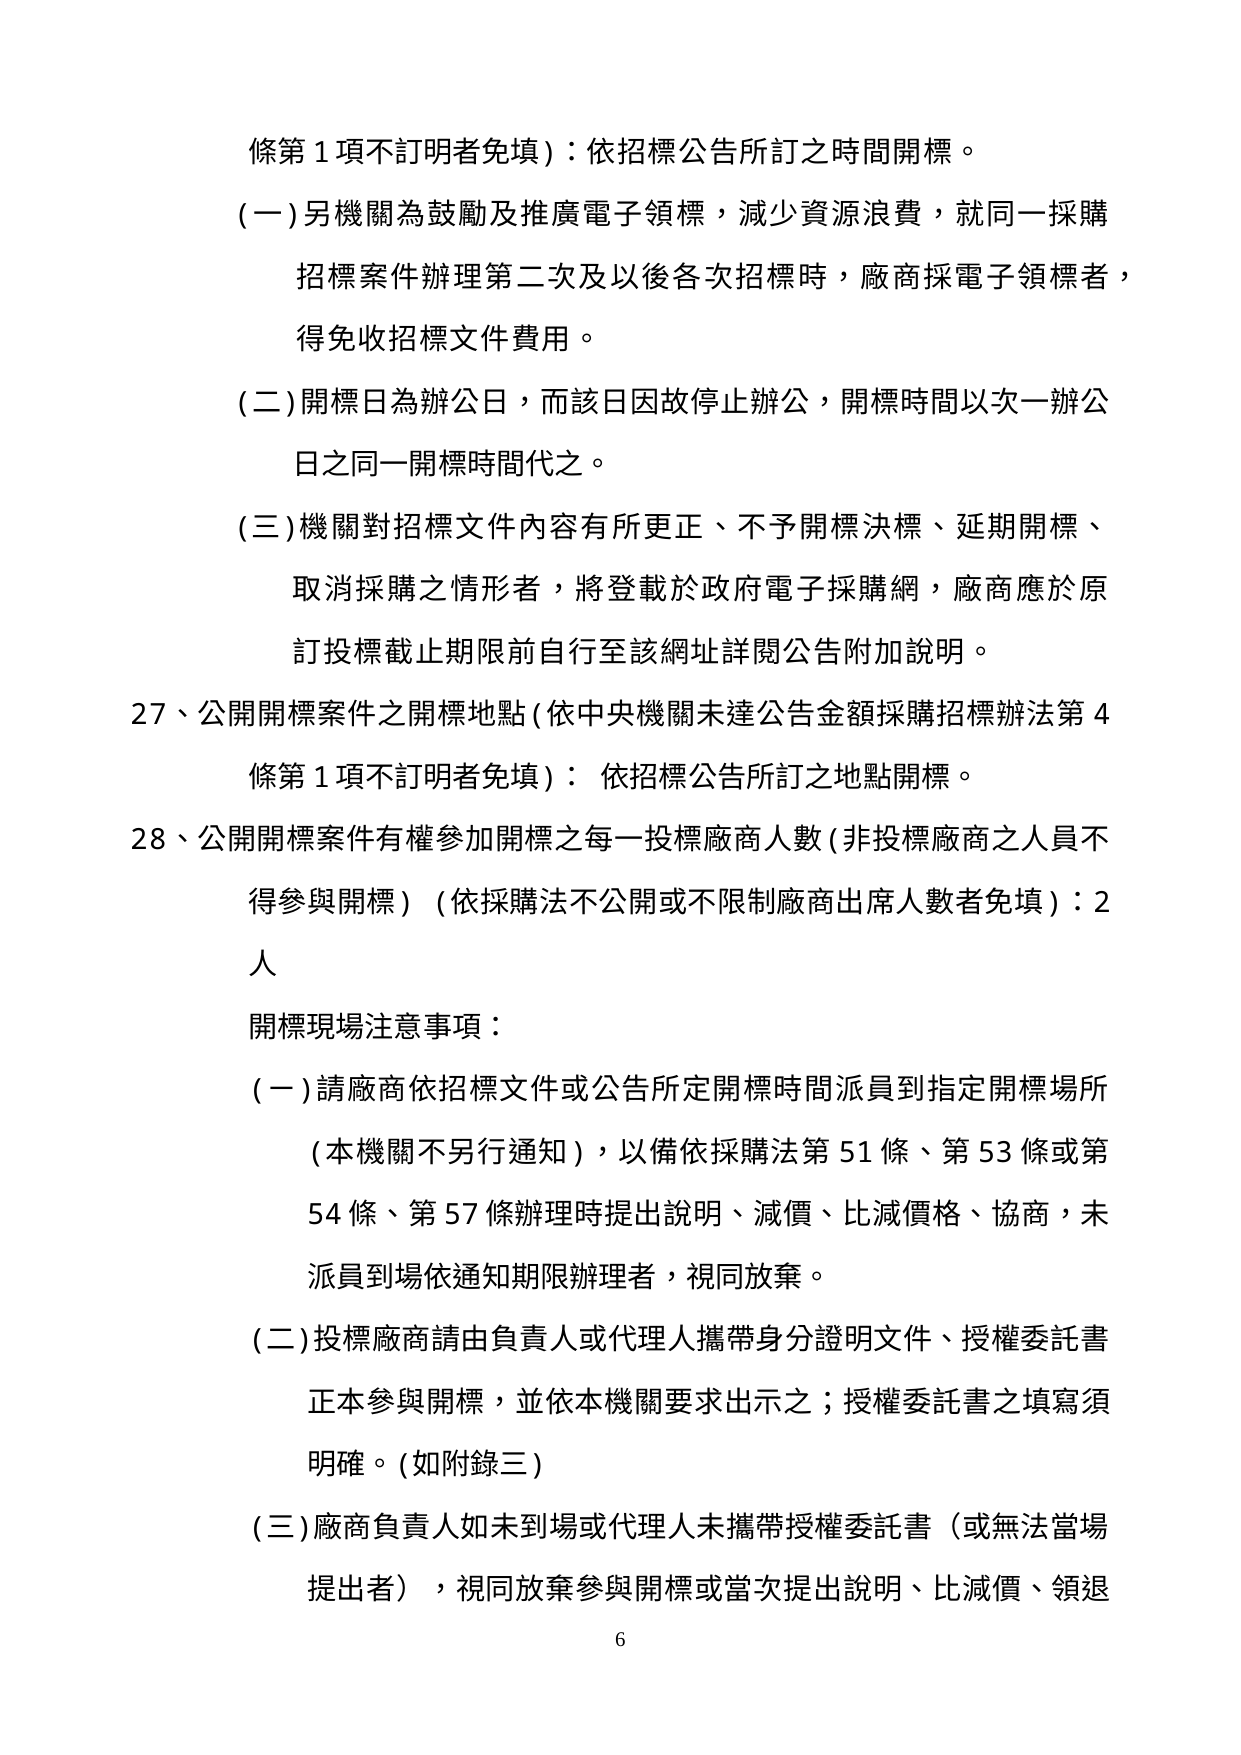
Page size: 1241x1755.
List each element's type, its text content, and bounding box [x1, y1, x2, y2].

text (ㄧ)請廠商依招標文件或公告所定開標時間派員到指定開標場所(本機關不另行通知)，以備依採購法第51條、第53條或第54條、第57條辦理時提出說明、減價、比減價格、協商，未派員到場依通知期限辦理者，視同放棄。 [248, 1045, 1110, 1295]
text (一)另機關為鼓勵及推廣電子領標，減少資源浪費，就同一採購招標案件辦理第二次及以後各次招標時，廠商採電子領標者，得免收招標文件費用。 [233, 170, 1110, 358]
text (三)廠商負責人如未到場或代理人未攜帶授權委託書（或無法當場提出者），視同放棄參與開標或當次提出說明、比減價、領退 [248, 1483, 1110, 1608]
list 公開開標案件有權參加開標之每一投標廠商人數(非投標廠商之人員不得參與開標) (依採購法不公開或不限制廠商出席人數者免填)：2人 [130, 795, 1110, 983]
text (二)開標日為辦公日，而該日因故停止辦公，開標時間以次一辦公日之同一開標時間代之。 [233, 358, 1110, 483]
list 條第1項不訂明者免填)：依招標公告所訂之時間開標。 [130, 108, 1110, 170]
text (三)機關對招標文件內容有所更正、不予開標決標、延期開標、取消採購之情形者，將登載於政府電子採購網，廠商應於原訂投標截止期限前自行至該網址詳閱公告附加說明。 [233, 483, 1110, 670]
list 公開開標案件之開標地點(依中央機關未達公告金額採購招標辦法第4條第1項不訂明者免填)： 依招標公告所訂之地點開標。 [130, 670, 1110, 795]
text (­二)投標廠商請由負責人或代理人攜帶身分證明文件、授權委託書正本參與開標，並依本機關要求出示之；授權委託書之填寫須明確。(如附錄三) [248, 1295, 1110, 1483]
text 開標現場注意事項： [189, 983, 1110, 1045]
